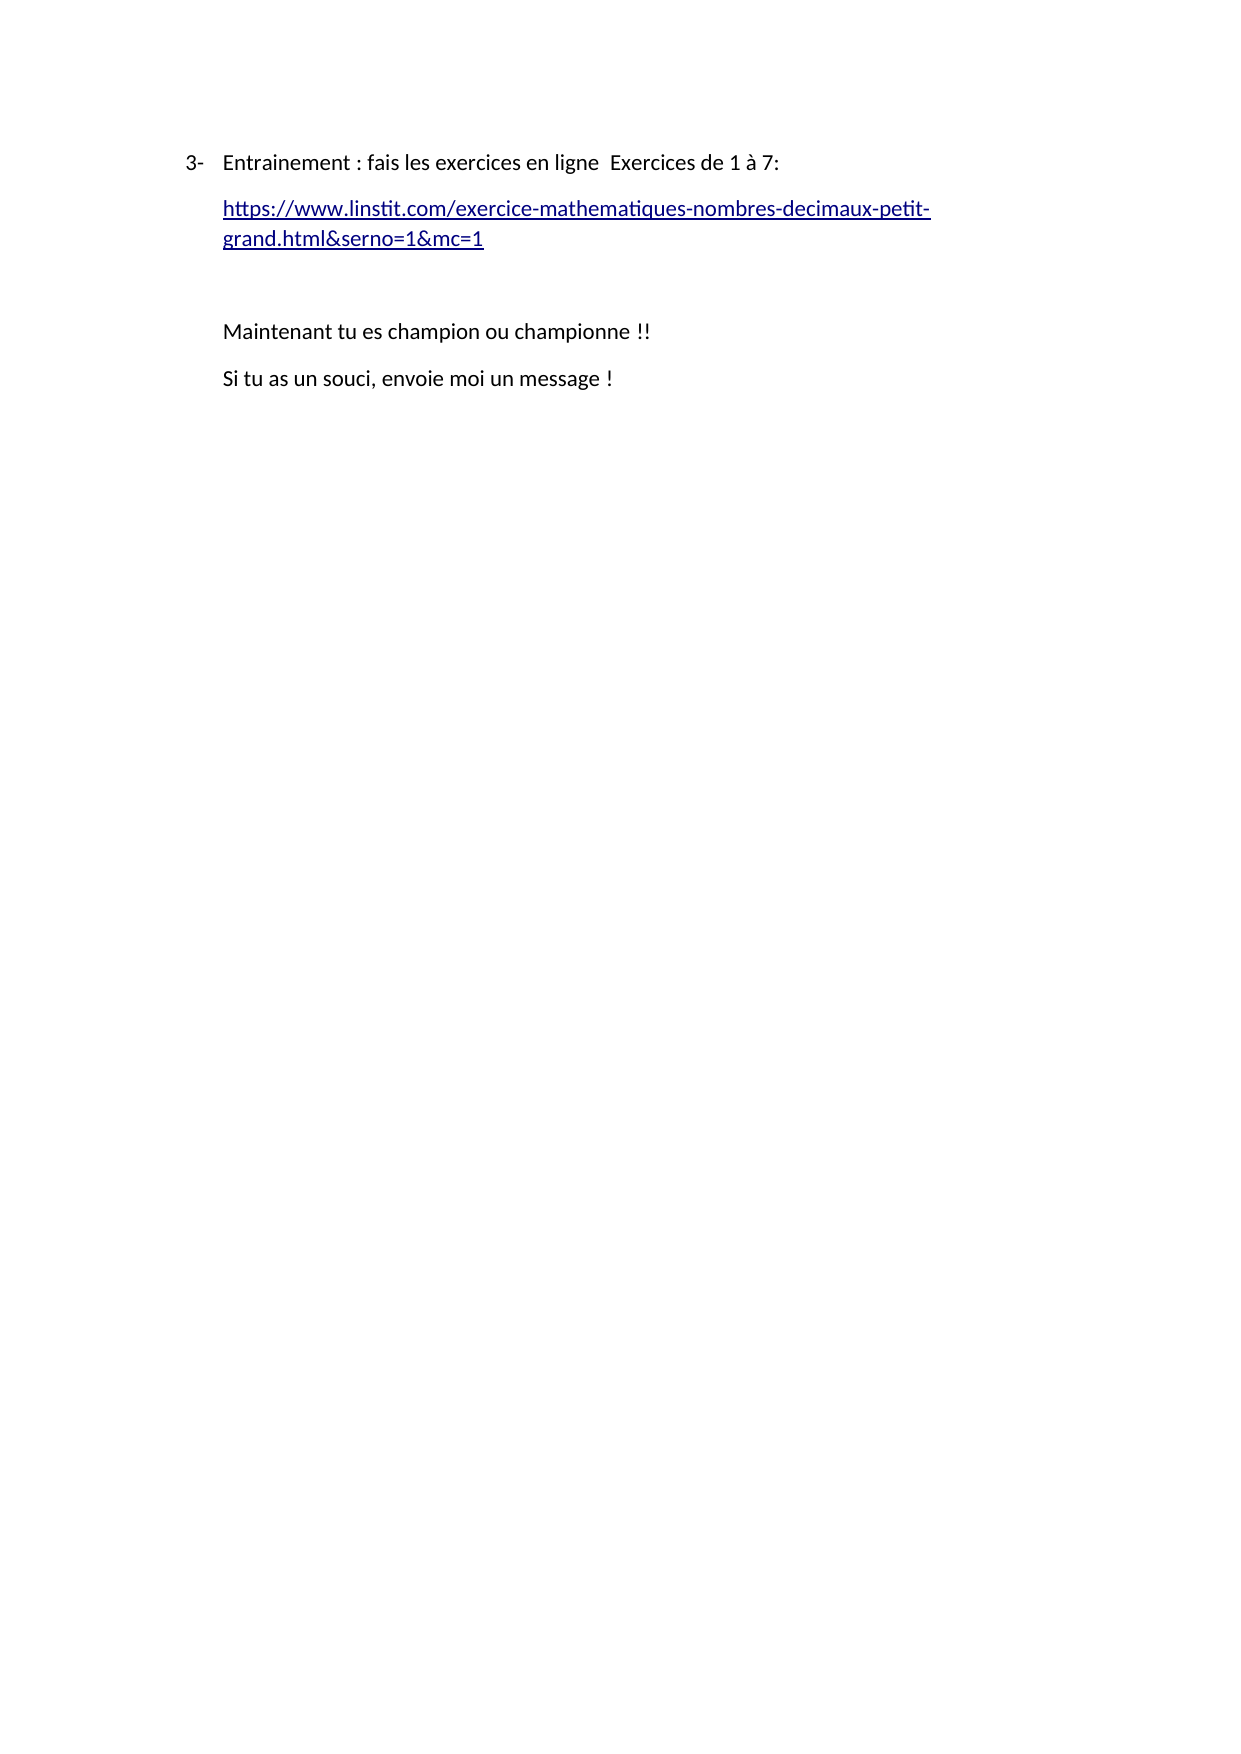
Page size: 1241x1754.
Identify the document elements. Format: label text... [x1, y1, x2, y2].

list Maintenant tu es champion ou championne !! [223, 317, 1093, 345]
list Si tu as un souci, envoie moi un message ! [223, 364, 1093, 392]
list https://www.linstit.com/exercice-mathematiques-nombres-decimaux-petit-grand.html&serno=1&mc=1 [223, 194, 1093, 252]
list Entrainement : fais les exercices en ligne Exercices de 1 à 7: [185, 148, 1093, 176]
